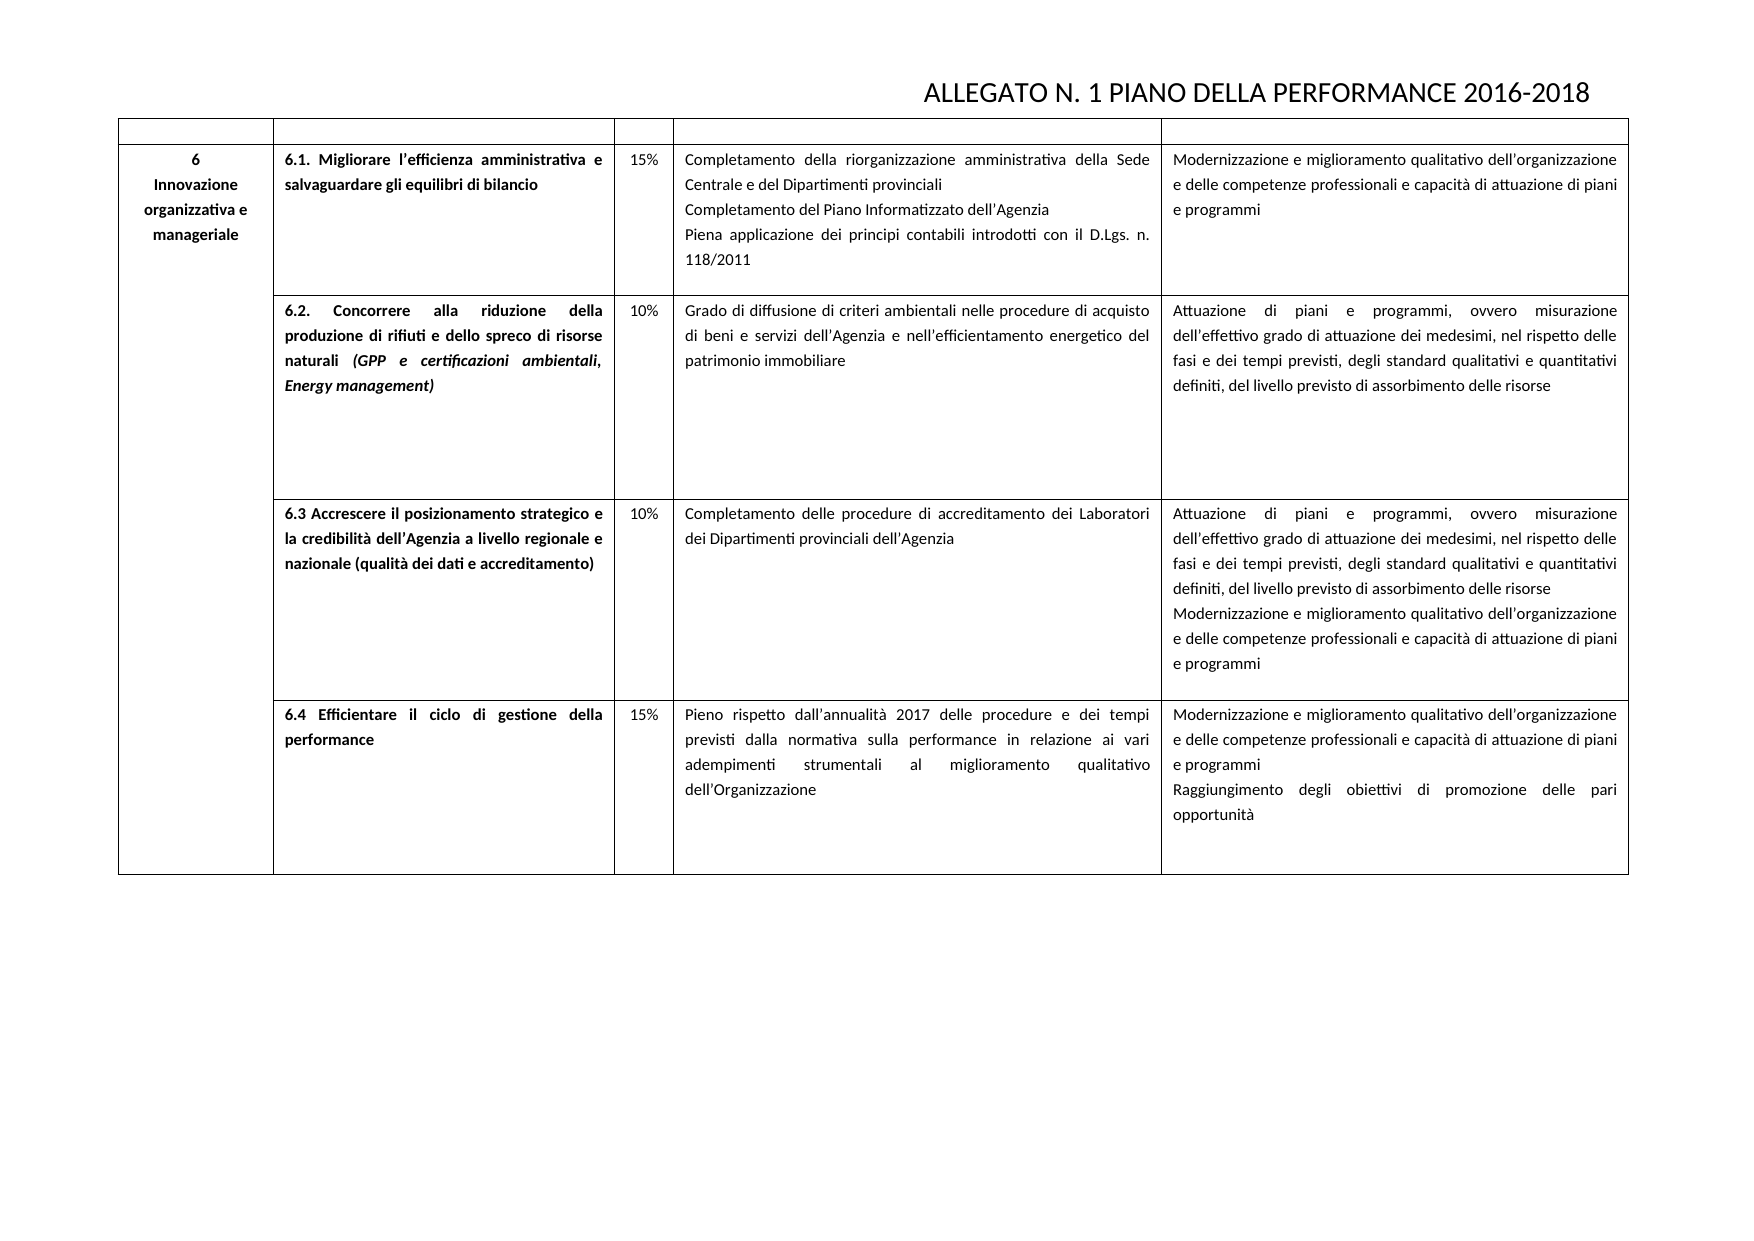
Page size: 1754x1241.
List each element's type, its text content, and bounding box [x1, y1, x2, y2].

table_cell 6.4 Efficientare il ciclo di gestione della performance [274, 701, 614, 874]
table_cell Modernizzazione e miglioramento qualitativo dell’organizzazione e delle competenze professionali e capacità di attuazione di piani e programmi Raggiungimento degli obiettivi di promozione delle pari opportunità [1162, 701, 1628, 874]
table_cell [674, 119, 1161, 144]
table_cell [274, 119, 614, 144]
table_cell Attuazione di piani e programmi, ovvero misurazione dell’effettivo grado di attuazione dei medesimi, nel rispetto delle fasi e dei tempi previsti, degli standard qualitativi e quantitativi definiti, del livello previsto di assorbimento delle risorse Modernizzazione e miglioramento qualitativo dell’organizzazione e delle competenze professionali e capacità di attuazione di piani e programmi [1162, 500, 1628, 700]
table_cell 6.3 Accrescere il posizionamento strategico e la credibilità dell’Agenzia a livello regionale e nazionale (qualità dei dati e accreditamento) [274, 500, 614, 700]
table_cell 6.2. Concorrere alla riduzione della produzione di rifiuti e dello spreco di risorse naturali (GPP e certificazioni ambientali, Energy management) [274, 296, 614, 499]
table_cell 15% [615, 701, 673, 874]
table_cell 6 Innovazione organizzativa e manageriale [119, 145, 273, 874]
table_cell Grado di diffusione di criteri ambientali nelle procedure di acquisto di beni e servizi dell’Agenzia e nell’efficientamento energetico del patrimonio immobiliare [674, 296, 1161, 499]
table_cell Pieno rispetto dall’annualità 2017 delle procedure e dei tempi previsti dalla normativa sulla performance in relazione ai vari adempimenti strumentali al miglioramento qualitativo dell’Organizzazione [674, 701, 1161, 874]
table_cell 6.1. Migliorare l’efficienza amministrativa e salvaguardare gli equilibri di bilancio [274, 145, 614, 295]
table_cell 10% [615, 500, 673, 700]
table_cell [615, 119, 673, 144]
table_cell [119, 119, 273, 144]
table_cell Completamento della riorganizzazione amministrativa della Sede Centrale e del Dipartimenti provinciali Completamento del Piano Informatizzato dell’Agenzia Piena applicazione dei principi contabili introdotti con il D.Lgs. n. 118/2011 [674, 145, 1161, 295]
table_cell Completamento delle procedure di accreditamento dei Laboratori dei Dipartimenti provinciali dell’Agenzia [674, 500, 1161, 700]
table_cell Modernizzazione e miglioramento qualitativo dell’organizzazione e delle competenze professionali e capacità di attuazione di piani e programmi [1162, 145, 1628, 295]
table_cell Attuazione di piani e programmi, ovvero misurazione dell’effettivo grado di attuazione dei medesimi, nel rispetto delle fasi e dei tempi previsti, degli standard qualitativi e quantitativi definiti, del livello previsto di assorbimento delle risorse [1162, 296, 1628, 499]
table_cell 15% [615, 145, 673, 295]
table_cell [1162, 119, 1628, 144]
table_cell 10% [615, 296, 673, 499]
